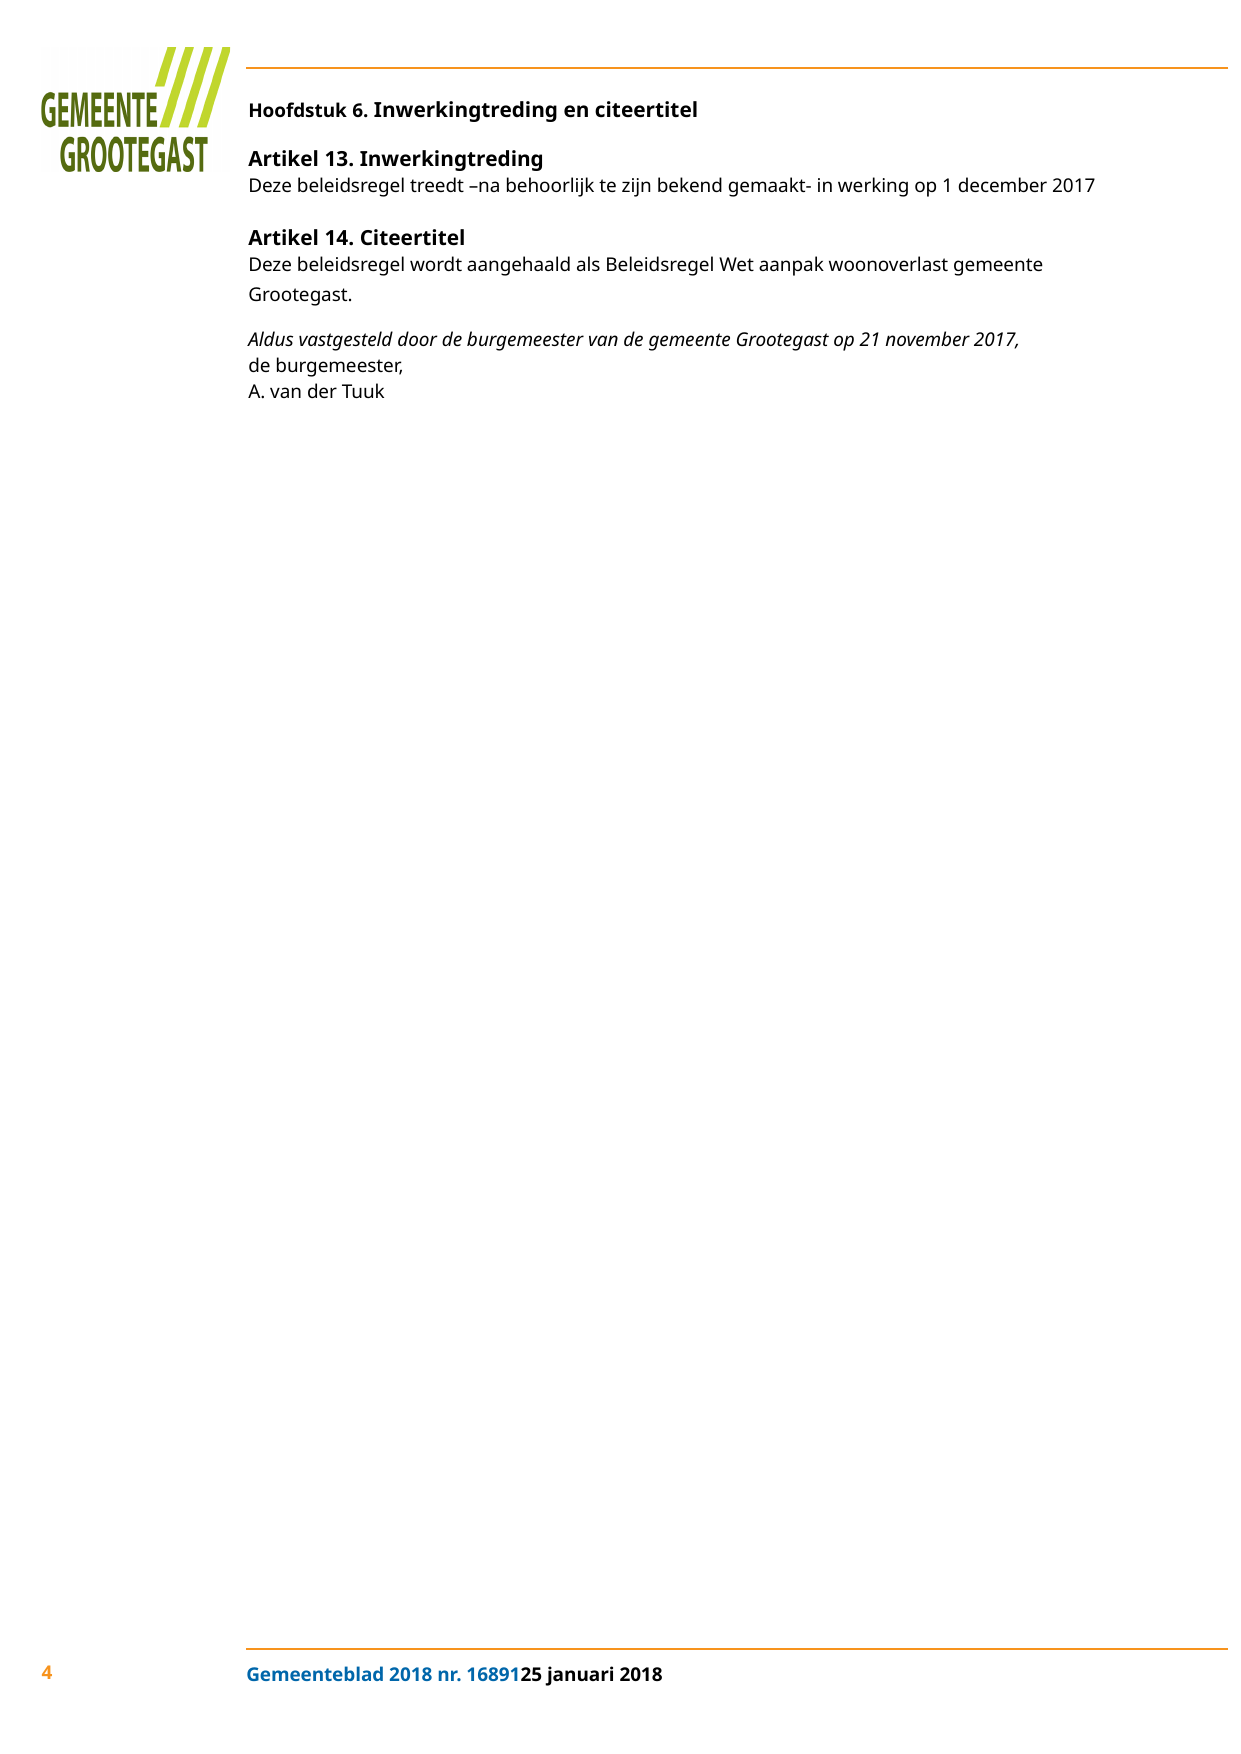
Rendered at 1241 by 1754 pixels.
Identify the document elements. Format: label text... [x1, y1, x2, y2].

text Deze beleidsregel wordt aangehaald als Beleidsregel Wet aanpak woonoverlast gemeente Grootegast. [248, 251, 1152, 307]
text Artikel 14. Citeertitel [248, 223, 1152, 251]
text Aldus vastgesteld door de burgemeester van de gemeente Grootegast op 21 november 2017, [248, 327, 1152, 352]
picture [41, 47, 231, 172]
text A. van der Tuuk [248, 378, 1152, 404]
text Deze beleidsregel treedt –na behoorlijk te zijn bekend gemaakt- in werking op 1 december 2017 [248, 172, 1152, 198]
text Artikel 13. Inwerkingtreding [248, 144, 1152, 172]
text Hoofdstuk 6. Inwerkingtreding en citeertitel [248, 95, 1152, 123]
text de burgemeester, [248, 352, 1152, 378]
